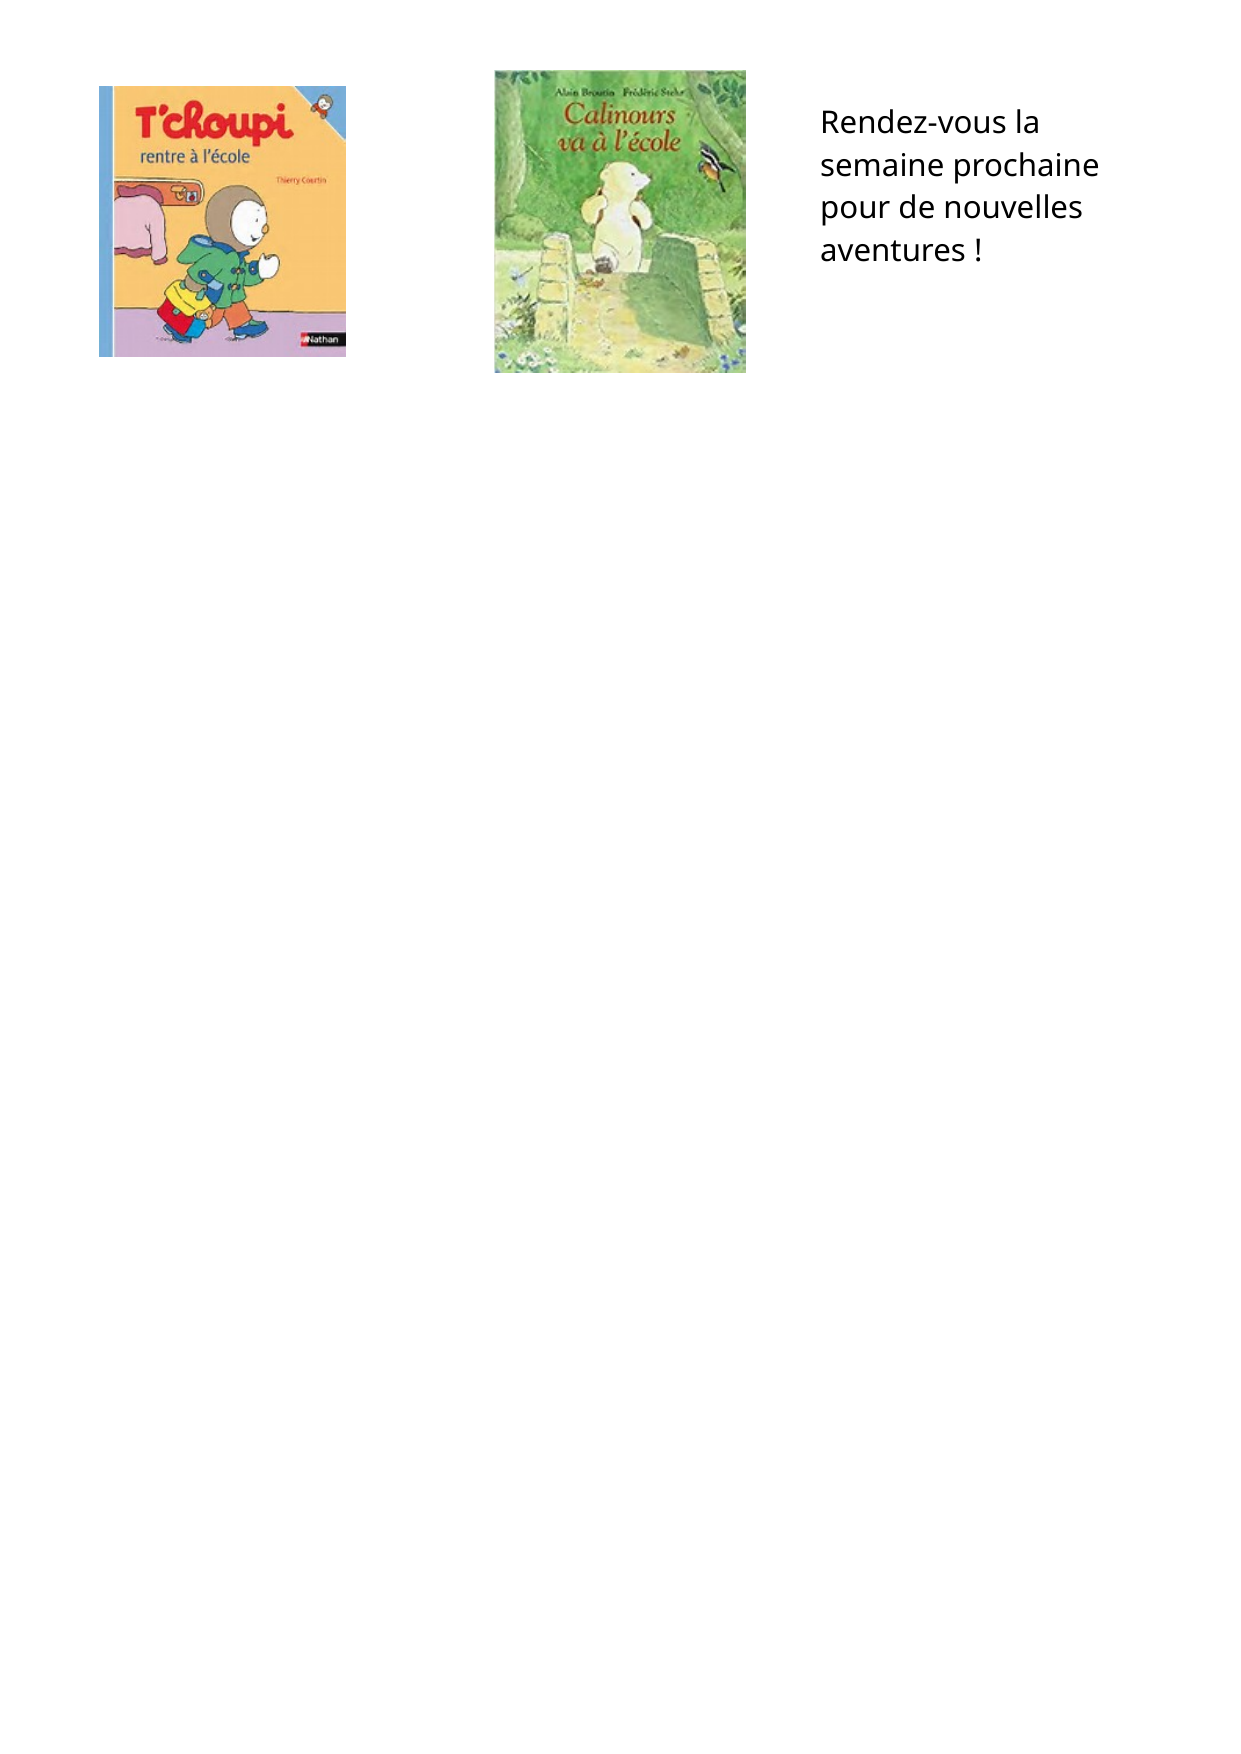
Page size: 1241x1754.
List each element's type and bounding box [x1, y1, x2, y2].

picture [99, 86, 346, 357]
picture [494, 70, 746, 373]
